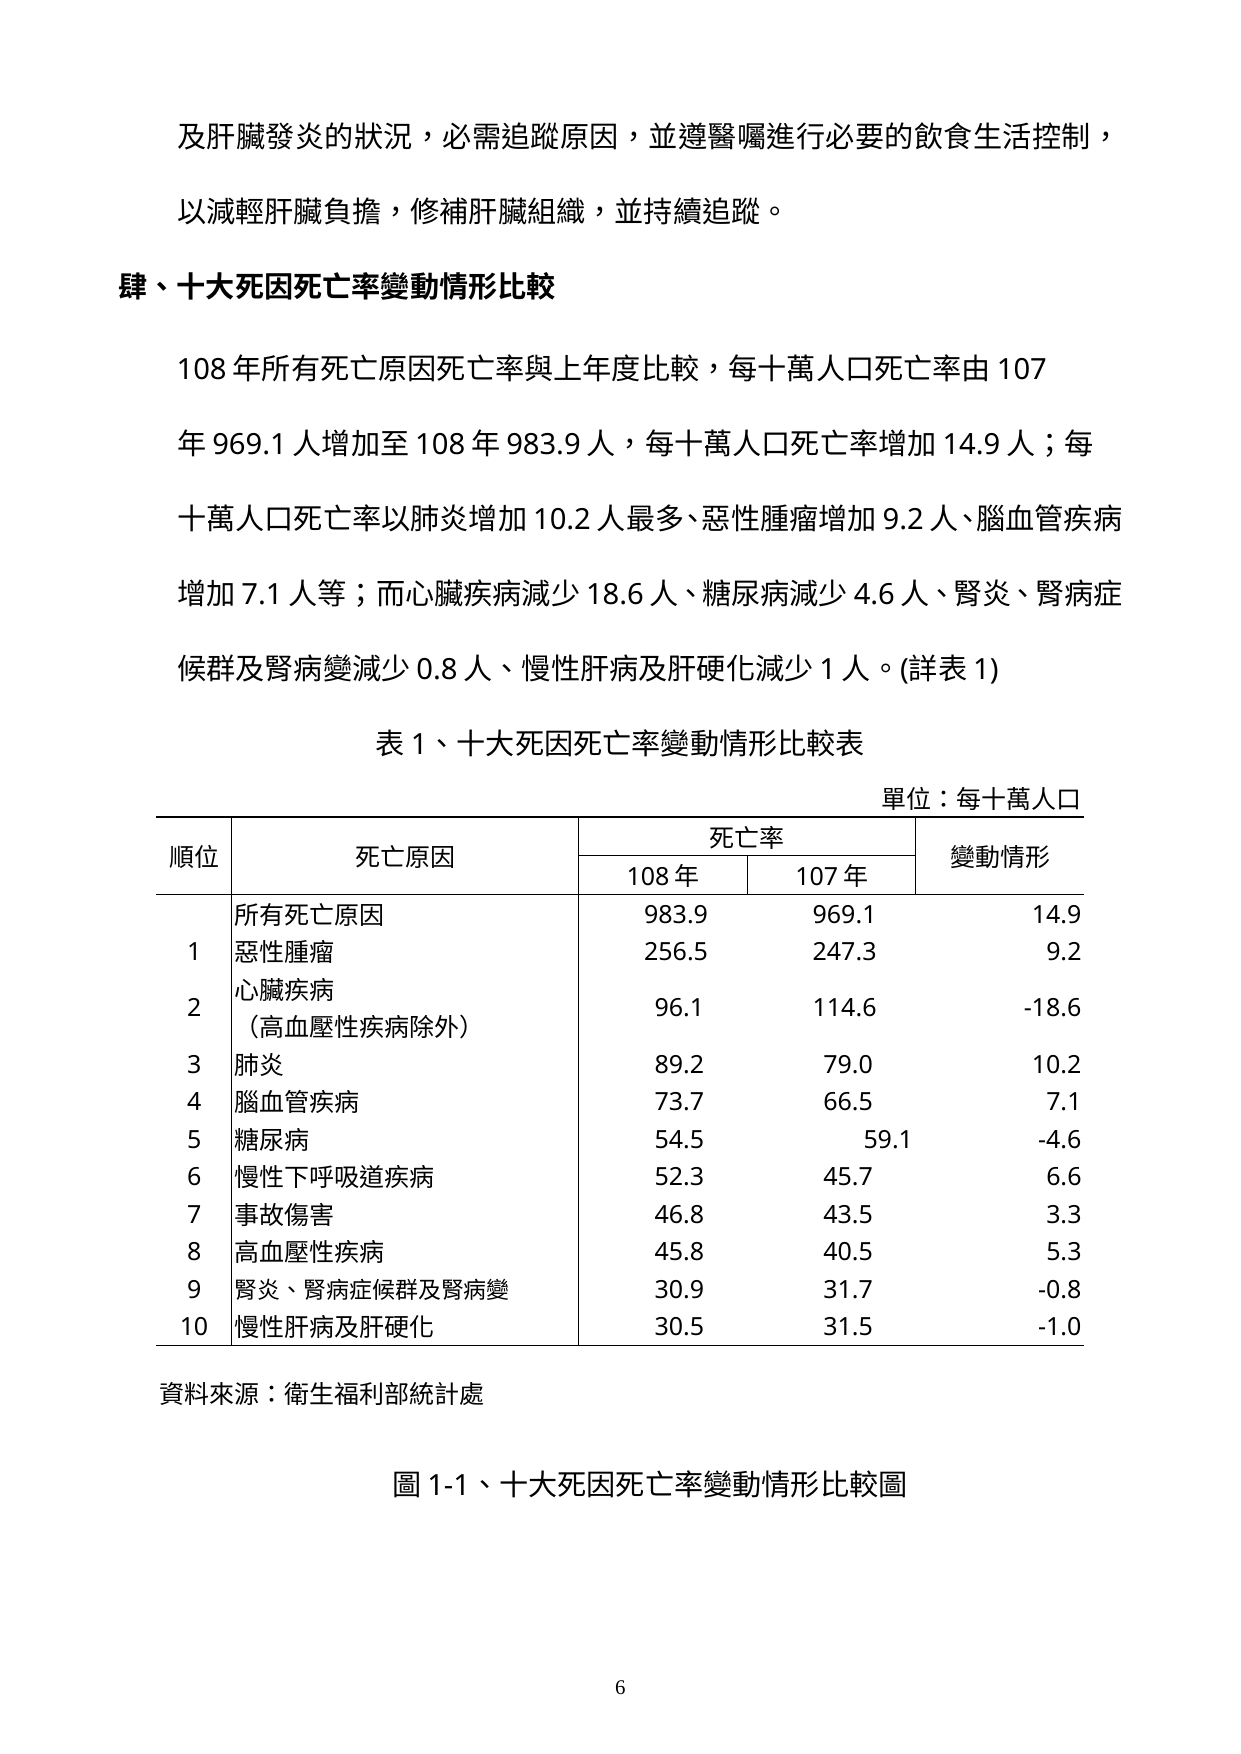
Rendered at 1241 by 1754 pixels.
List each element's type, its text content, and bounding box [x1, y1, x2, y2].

table_cell 52.3 [579, 1157, 747, 1194]
table_cell [578, 1346, 747, 1412]
text 及肝臟發炎的狀況，必需追蹤原因，並遵醫囑進行必要的飲食生活控制，以減輕肝臟負擔，修補肝臟組織，並持續追蹤。 [176, 98, 1122, 248]
table_cell 死亡原因 [232, 818, 578, 893]
table_cell 1 [156, 932, 231, 969]
table_cell 9 [156, 1270, 231, 1307]
table_cell 45.8 [579, 1232, 747, 1269]
table_cell -18.6 [916, 970, 1084, 1044]
table_cell 慢性肝病及肝硬化 [232, 1307, 578, 1344]
table_cell [578, 1412, 747, 1446]
table_cell -1.0 [916, 1307, 1084, 1344]
table_cell 107年 [748, 856, 915, 893]
table_cell 9.2 [916, 932, 1084, 969]
table_cell 66.5 [748, 1082, 916, 1119]
table_cell 死亡率 [579, 818, 915, 855]
table_cell 腦血管疾病 [232, 1082, 578, 1119]
table_cell 高血壓性疾病 [232, 1232, 578, 1269]
table_cell 31.7 [748, 1270, 916, 1307]
table_cell 7.1 [916, 1082, 1084, 1119]
table_cell [156, 895, 231, 932]
text 圖1-1、十大死因死亡率變動情形比較圖 [177, 1446, 1122, 1521]
table_cell [156, 1412, 578, 1446]
table_cell 108年 [579, 856, 747, 893]
table_cell -0.8 [916, 1270, 1084, 1307]
table_cell 89.2 [579, 1045, 747, 1082]
table_cell 983.9 [579, 895, 747, 932]
table_cell 5.3 [916, 1232, 1084, 1269]
text 年969.1人增加至108年983.9人，每十萬人口死亡率增加14.9人；每十萬人口死亡率以肺炎增加10.2人最多、惡性腫瘤增加9.2人、腦血管疾病增加7.1人等；而心臟疾病減少18.6人、糖尿病減少4.6人、腎炎、腎病症候群及腎病變減少0.8人、慢性肝病及肝硬化減少1人。(詳表1) [177, 404, 1122, 704]
table_cell 腎炎、腎病症候群及腎病變 [232, 1270, 578, 1307]
table_cell 40.5 [748, 1232, 916, 1269]
table_cell 所有死亡原因 [232, 895, 578, 932]
table_cell 30.5 [579, 1307, 747, 1344]
table_cell 3.3 [916, 1195, 1084, 1232]
table_cell 順位 [156, 818, 231, 893]
table_cell 45.7 [748, 1157, 916, 1194]
table_cell 54.5 [579, 1120, 747, 1157]
table_cell -4.6 [916, 1120, 1084, 1157]
table_cell 10.2 [916, 1045, 1084, 1082]
table_cell 肺炎 [232, 1045, 578, 1082]
table_cell [156, 779, 232, 816]
table_cell 7 [156, 1195, 231, 1232]
table_cell 969.1 [748, 895, 916, 932]
table_cell 30.9 [579, 1270, 747, 1307]
subtitle 肆、十大死因死亡率變動情形比較 [118, 248, 1122, 323]
table_cell 糖尿病 [232, 1120, 578, 1157]
table_cell 單位：每十萬人口 [748, 779, 1084, 816]
table_cell 5 [156, 1120, 231, 1157]
table_cell 73.7 [579, 1082, 747, 1119]
table_cell 14.9 [916, 895, 1084, 932]
table_header 表1、十大死因死亡率變動情形比較表 [156, 704, 1084, 779]
table_cell 2 [156, 970, 231, 1044]
table_cell 43.5 [748, 1195, 916, 1232]
table_cell 資料來源：衛生福利部統計處 [156, 1346, 578, 1412]
table_cell [916, 1346, 1084, 1412]
table_cell 46.8 [579, 1195, 747, 1232]
table_cell 114.6 [748, 970, 916, 1044]
table_cell 79.0 [748, 1045, 916, 1082]
table_cell 4 [156, 1082, 231, 1119]
table_cell 6 [156, 1157, 231, 1194]
table_cell [748, 1346, 916, 1412]
table_cell 59.1 [748, 1120, 916, 1157]
table_cell [578, 779, 747, 816]
table_cell 31.5 [748, 1307, 916, 1344]
table_cell 事故傷害 [232, 1195, 578, 1232]
table_cell 6.6 [916, 1157, 1084, 1194]
table_cell 心臟疾病 （高血壓性疾病除外） [232, 970, 578, 1044]
table_cell [748, 1412, 916, 1446]
table_cell 10 [156, 1307, 231, 1344]
table_cell 變動情形 [916, 818, 1084, 893]
table_cell 256.5 [579, 932, 747, 969]
table_cell 慢性下呼吸道疾病 [232, 1157, 578, 1194]
text 108年所有死亡原因死亡率與上年度比較，每十萬人口死亡率由107 [118, 329, 1122, 404]
table_cell 247.3 [748, 932, 916, 969]
table_cell 96.1 [579, 970, 747, 1044]
table_cell [232, 779, 578, 816]
table_cell 8 [156, 1232, 231, 1269]
table_cell 3 [156, 1045, 231, 1082]
table_cell 惡性腫瘤 [232, 932, 578, 969]
table_cell [916, 1412, 1084, 1446]
